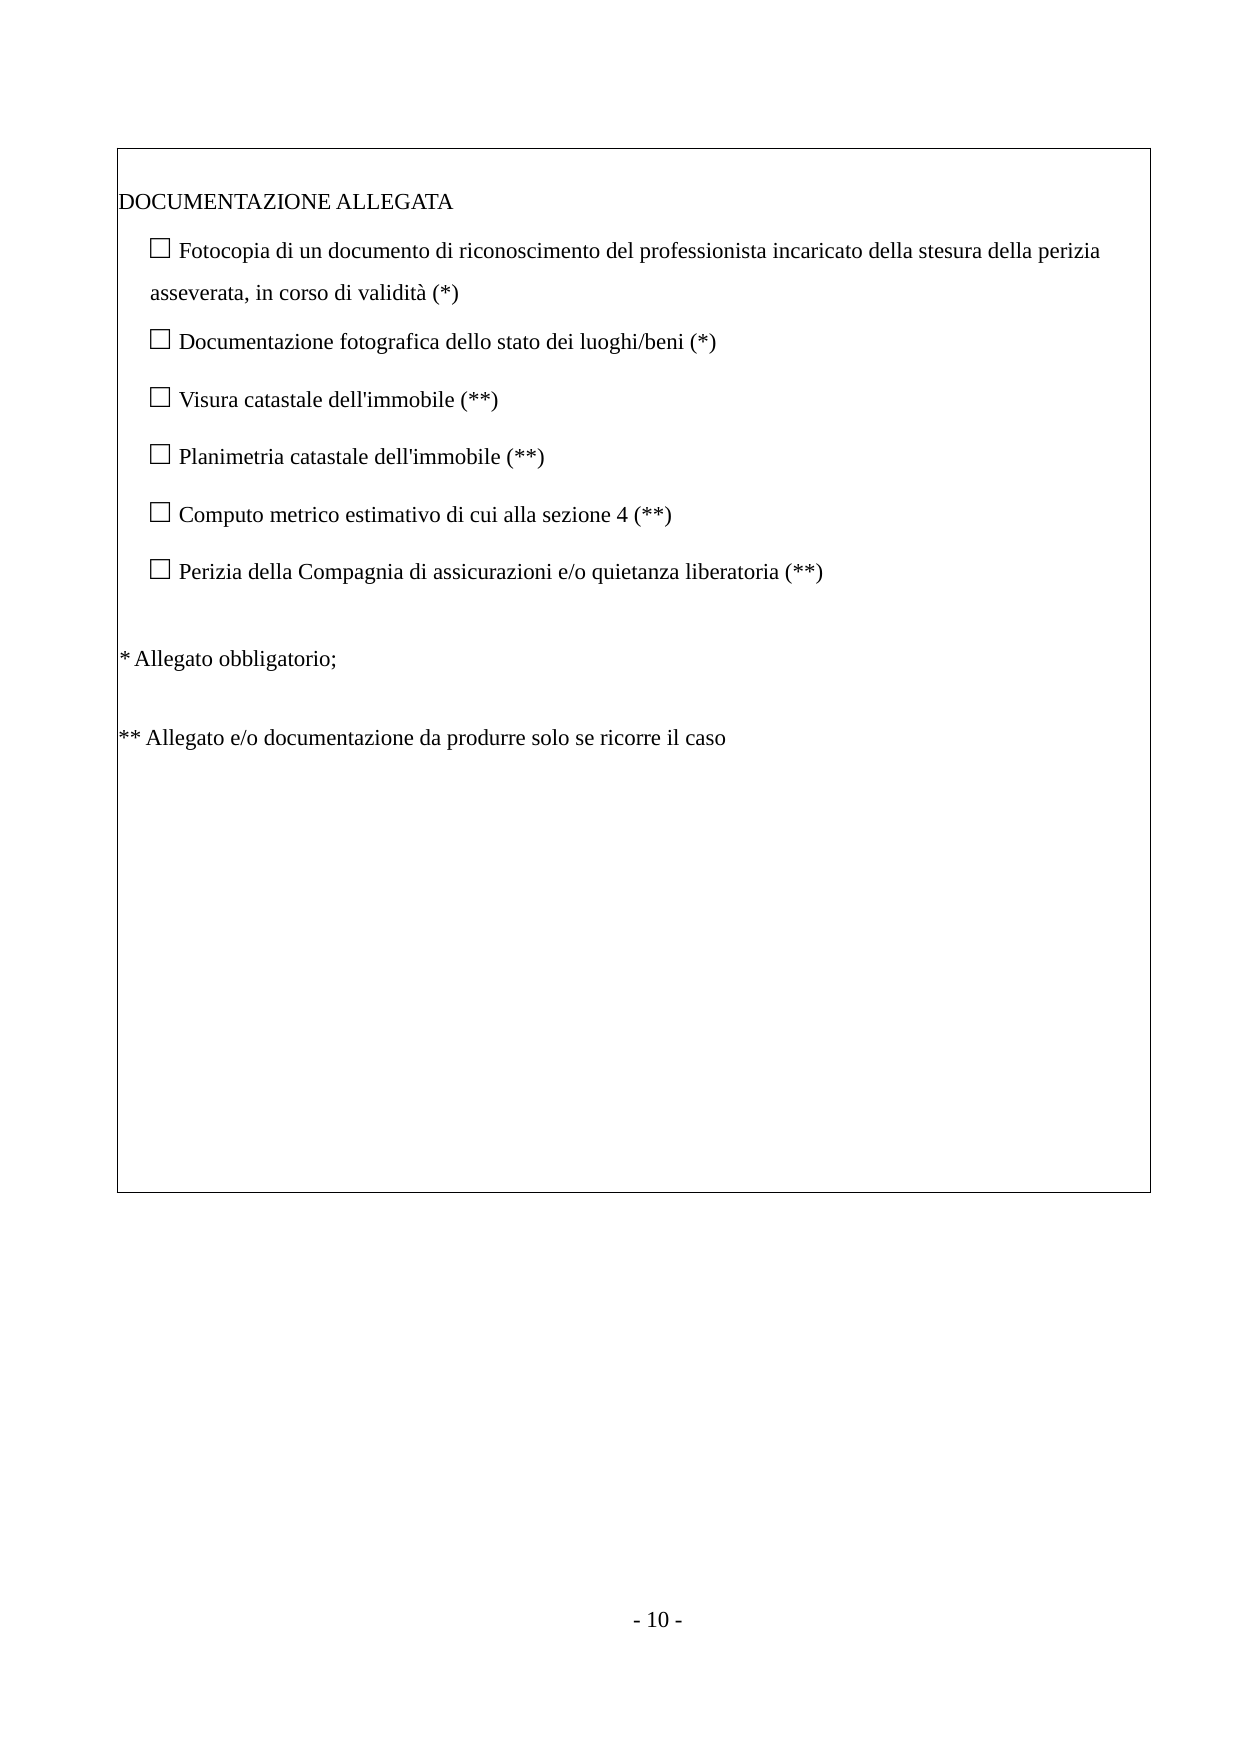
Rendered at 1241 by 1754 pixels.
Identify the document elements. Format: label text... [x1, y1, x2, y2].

table_cell DOCUMENTAZIONE ALLEGATA □ Fotocopia di un documento di riconoscimento del professionista incaricato della stesura della perizia asseverata, in corso di validità (*) □ Documentazione fotografica dello stato dei luoghi/beni (*) □ Visura catastale dell'immobile (**) □ Planimetria catastale dell'immobile (**) □ Computo metrico estimativo di cui alla sezione 4 (**) □ Perizia della Compagnia di assicurazioni e/o quietanza liberatoria (**) * Allegato obbligatorio; ** Allegato e/o documentazione da produrre solo se ricorre il caso [118, 149, 1150, 1192]
